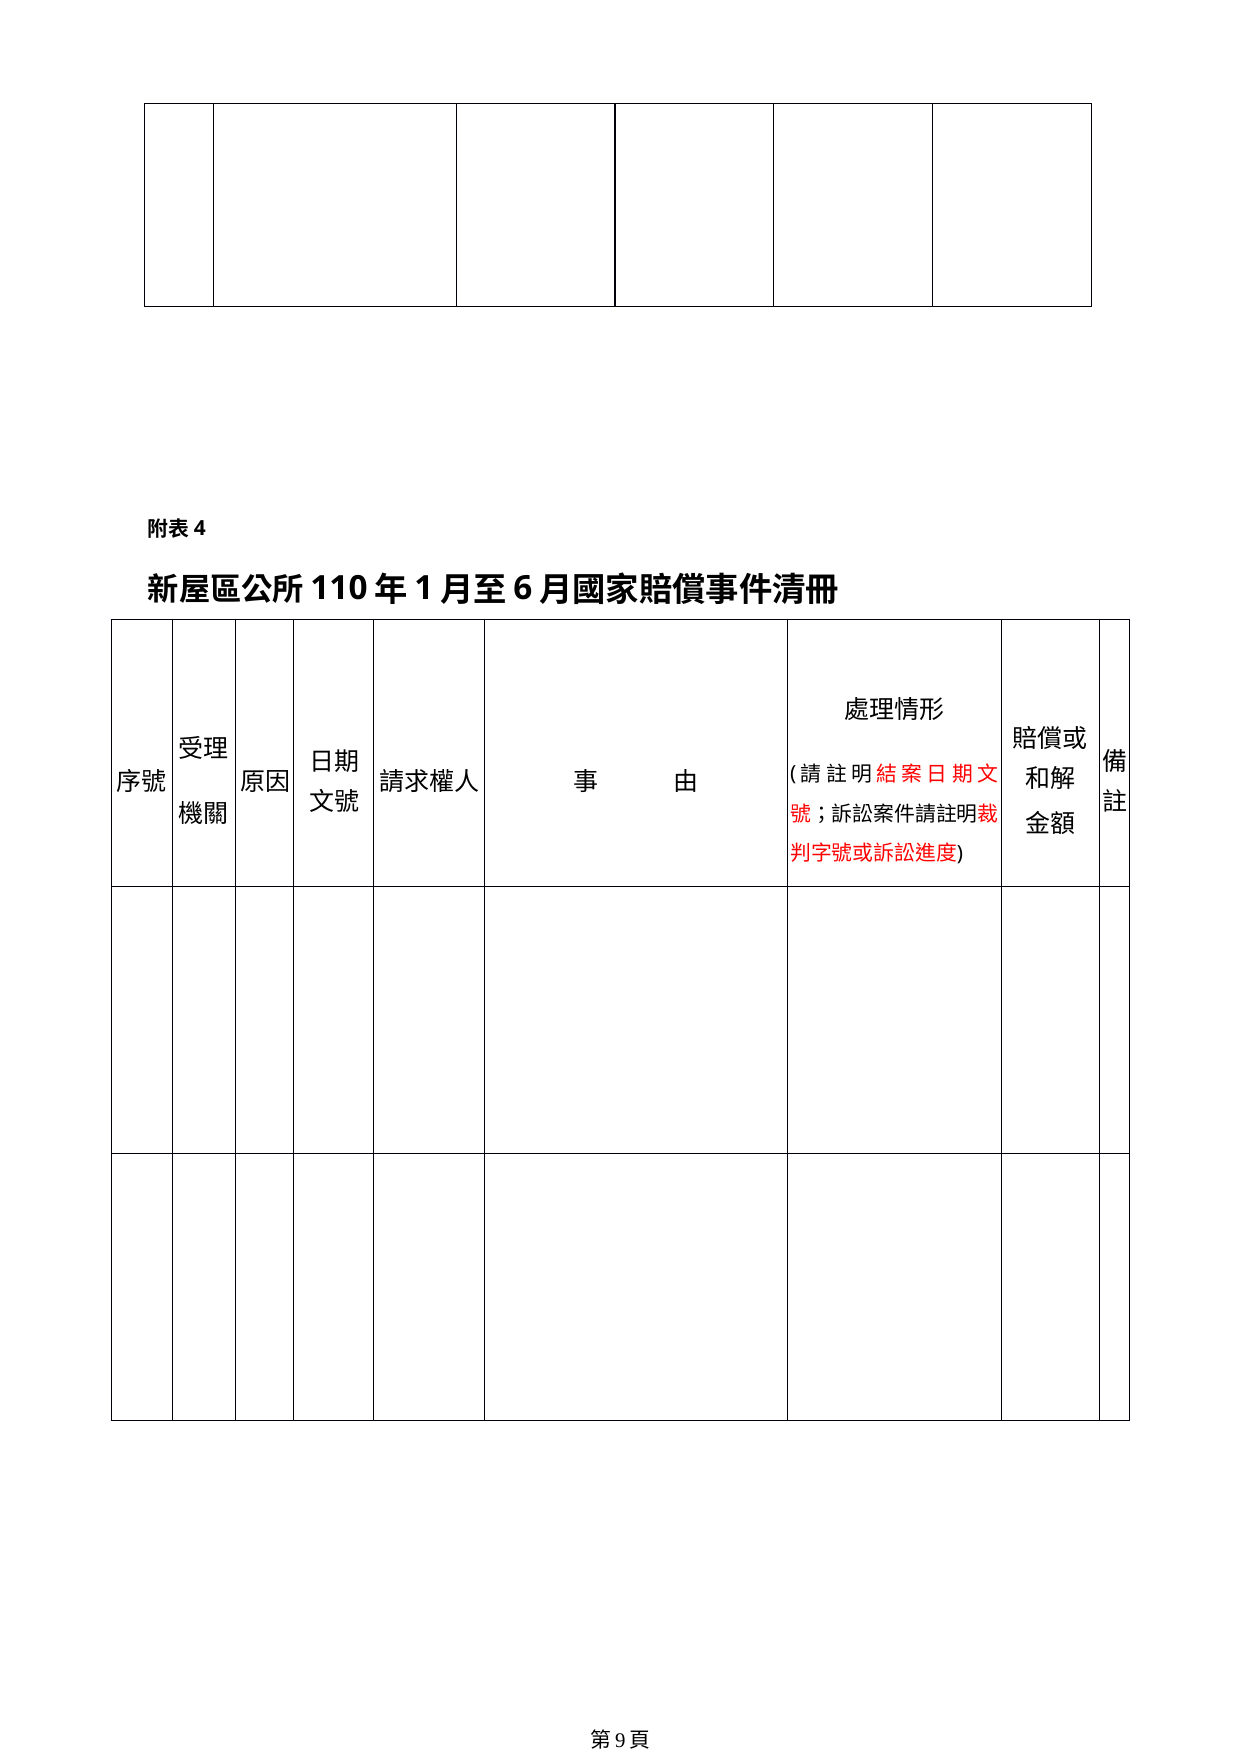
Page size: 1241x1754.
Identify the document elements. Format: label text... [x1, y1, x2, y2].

table_cell [933, 104, 1091, 306]
table_cell [173, 1154, 235, 1419]
table_header 日期文號 [294, 620, 373, 886]
table_cell [173, 887, 235, 1153]
table_header 事 由 [485, 620, 787, 886]
text 附表4 [148, 500, 1092, 539]
table_cell [788, 1154, 1001, 1419]
table_cell [616, 104, 773, 306]
table_header 原因 [236, 620, 293, 886]
table_cell [294, 1154, 373, 1419]
text 新屋區公所110年1月至6月國家賠償事件清冊 [148, 539, 1092, 619]
table_cell [236, 887, 293, 1153]
table_cell [485, 887, 787, 1153]
table_header 受理 機關 [173, 620, 235, 886]
table_cell [1002, 887, 1099, 1153]
table_cell [774, 104, 932, 306]
table_cell [1002, 1154, 1099, 1419]
table_cell [214, 104, 456, 306]
table_cell [294, 887, 373, 1153]
table_cell [485, 1154, 787, 1419]
table_header 賠償或和解 金額 [1002, 620, 1099, 886]
table_cell [112, 1154, 172, 1419]
table_cell [374, 1154, 484, 1419]
table_cell [112, 887, 172, 1153]
table_cell [145, 104, 213, 306]
table_cell [1100, 1154, 1129, 1419]
table_header 請求權人 [374, 620, 484, 886]
table_cell [374, 887, 484, 1153]
table_cell [788, 887, 1001, 1153]
table_cell [457, 104, 614, 306]
table_cell [1100, 887, 1129, 1153]
table_header 備註 [1100, 620, 1129, 886]
table_cell [236, 1154, 293, 1419]
table_header 處理情形 (請註明結案日期文號；訴訟案件請註明裁判字號或訴訟進度) [788, 620, 1001, 886]
table_header 序號 [112, 620, 172, 886]
